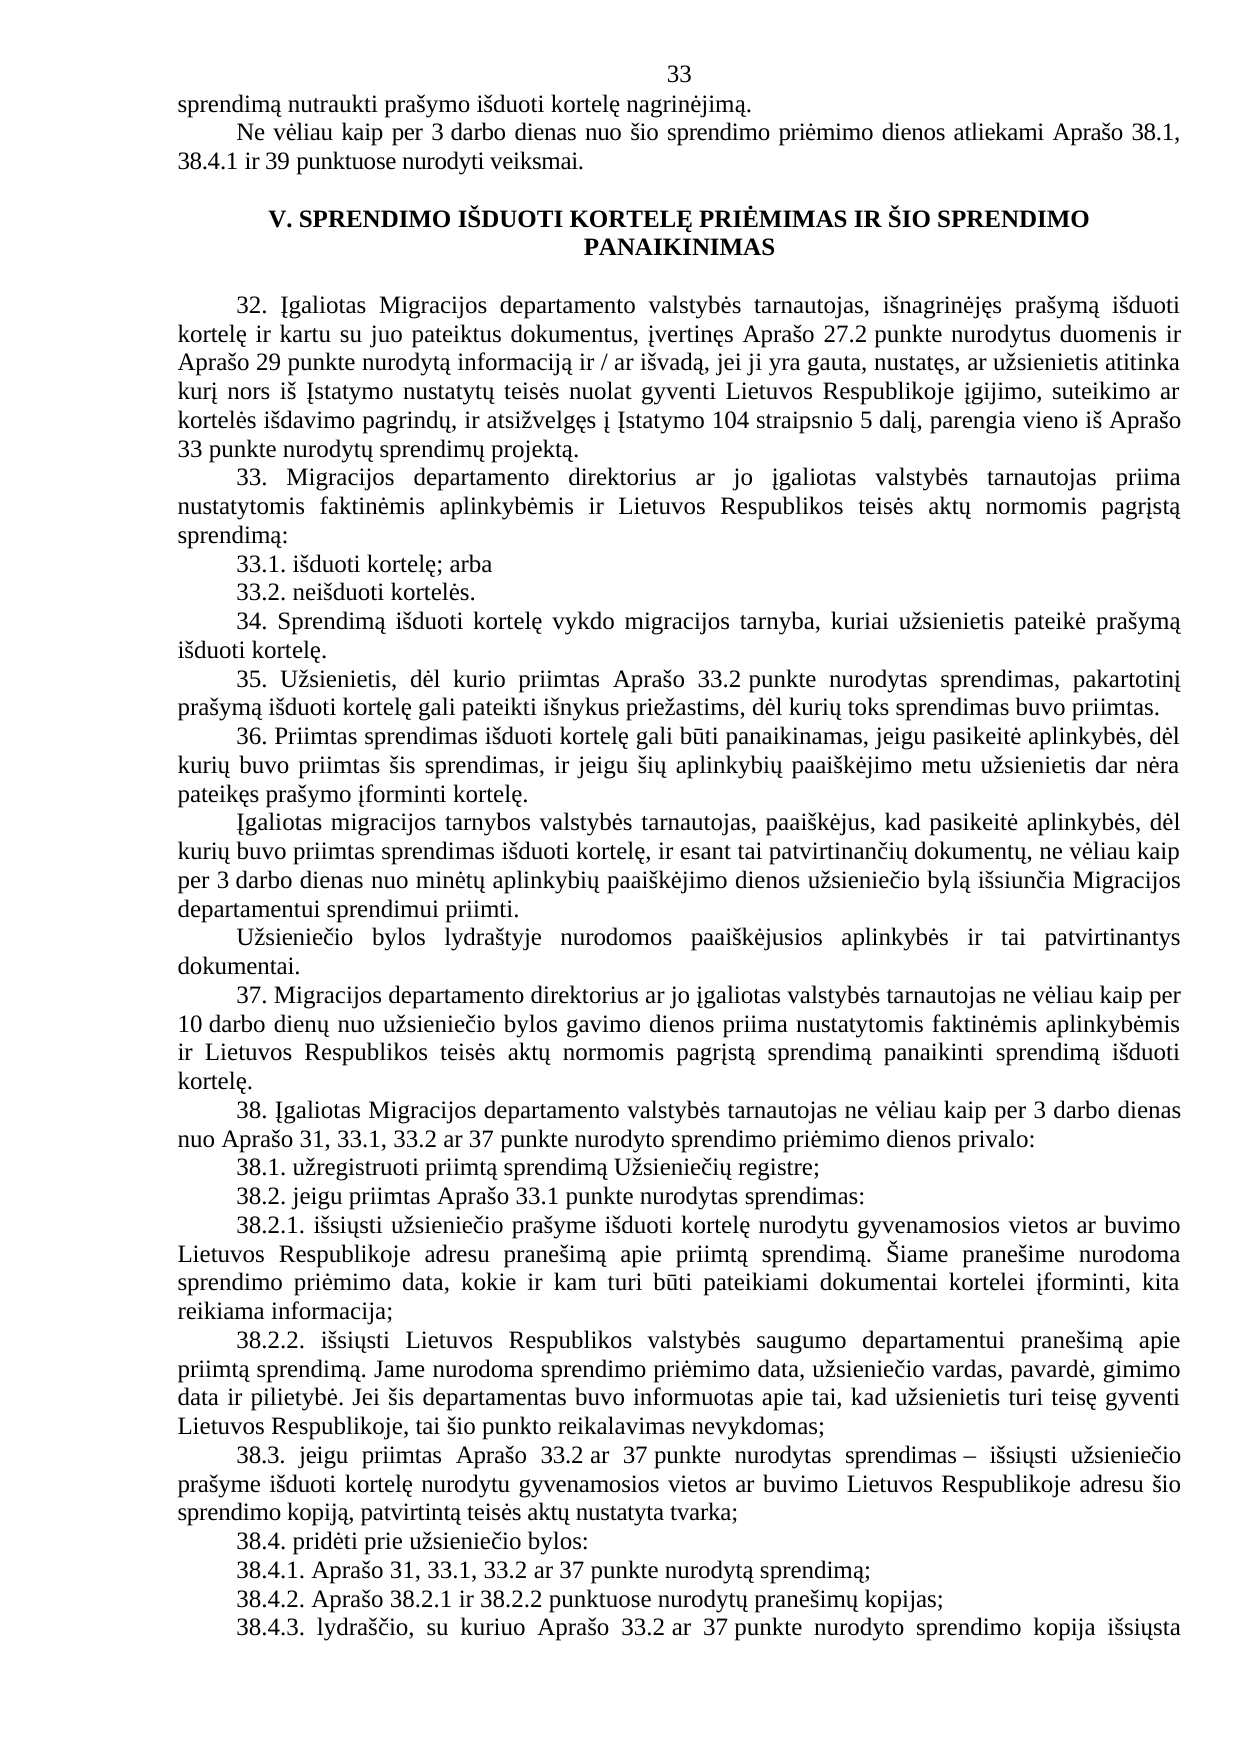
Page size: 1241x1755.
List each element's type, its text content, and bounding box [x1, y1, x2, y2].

text 33.1. išduoti kortelę; arba [177, 549, 1181, 577]
text sprendimą nutraukti prašymo išduoti kortelę nagrinėjimą. [177, 89, 1181, 117]
text 38.2.2. išsiųsti Lietuvos Respublikos valstybės saugumo departamentui pranešimą apie priimtą sprendimą. Jame nurodoma sprendimo priėmimo data, užsieniečio vardas, pavardė, gimimo data ir pilietybė. Jei šis departamentas buvo informuotas apie tai, kad užsienietis turi teisę gyventi Lietuvos Respublikoje, tai šio punkto reikalavimas nevykdomas; [177, 1325, 1181, 1440]
text 38.4.1. Aprašo 31, 33.1, 33.2 ar 37 punkte nurodytą sprendimą; [177, 1555, 1181, 1584]
text 34. Sprendimą išduoti kortelę vykdo migracijos tarnyba, kuriai užsienietis pateikė prašymą išduoti kortelę. [177, 606, 1181, 664]
text 35. Užsienietis, dėl kurio priimtas Aprašo 33.2 punkte nurodytas sprendimas, pakartotinį prašymą išduoti kortelę gali pateikti išnykus priežastims, dėl kurių toks sprendimas buvo priimtas. [177, 664, 1181, 721]
text 33.2. neišduoti kortelės. [177, 577, 1181, 606]
text Ne vėliau kaip per 3 darbo dienas nuo šio sprendimo priėmimo dienos atliekami Aprašo 38.1, 38.4.1 ir 39 punktuose nurodyti veiksmai. [177, 117, 1181, 175]
text 36. Priimtas sprendimas išduoti kortelę gali būti panaikinamas, jeigu pasikeitė aplinkybės, dėl kurių buvo priimtas šis sprendimas, ir jeigu šių aplinkybių paaiškėjimo metu užsienietis dar nėra pateikęs prašymo įforminti kortelę. [177, 721, 1181, 807]
text 37. Migracijos departamento direktorius ar jo įgaliotas valstybės tarnautojas ne vėliau kaip per 10 darbo dienų nuo užsieniečio bylos gavimo dienos priima nustatytomis faktinėmis aplinkybėmis ir Lietuvos Respublikos teisės aktų normomis pagrįstą sprendimą panaikinti sprendimą išduoti kortelę. [177, 980, 1181, 1095]
text 38.4. pridėti prie užsieniečio bylos: [177, 1526, 1181, 1555]
text V. SPRENDIMO IŠDUOTI KORTELĘ PRIĖMIMAS IR ŠIO SPRENDIMO PANAIKINIMAS [177, 204, 1181, 261]
text 38.4.3. lydraščio, su kuriuo Aprašo 33.2 ar 37 punkte nurodyto sprendimo kopija išsiųsta [177, 1612, 1181, 1641]
text 38.2. jeigu priimtas Aprašo 33.1 punkte nurodytas sprendimas: [177, 1181, 1181, 1210]
text Įgaliotas migracijos tarnybos valstybės tarnautojas, paaiškėjus, kad pasikeitė aplinkybės, dėl kurių buvo priimtas sprendimas išduoti kortelę, ir esant tai patvirtinančių dokumentų, ne vėliau kaip per 3 darbo dienas nuo minėtų aplinkybių paaiškėjimo dienos užsieniečio bylą išsiunčia Migracijos departamentui sprendimui priimti. [177, 807, 1181, 922]
text Užsieniečio bylos lydraštyje nurodomos paaiškėjusios aplinkybės ir tai patvirtinantys dokumentai. [177, 922, 1181, 980]
text 38.2.1. išsiųsti užsieniečio prašyme išduoti kortelę nurodytu gyvenamosios vietos ar buvimo Lietuvos Respublikoje adresu pranešimą apie priimtą sprendimą. Šiame pranešime nurodoma sprendimo priėmimo data, kokie ir kam turi būti pateikiami dokumentai kortelei įforminti, kita reikiama informacija; [177, 1210, 1181, 1325]
text 32. Įgaliotas Migracijos departamento valstybės tarnautojas, išnagrinėjęs prašymą išduoti kortelę ir kartu su juo pateiktus dokumentus, įvertinęs Aprašo 27.2 punkte nurodytus duomenis ir Aprašo 29 punkte nurodytą informaciją ir / ar išvadą, jei ji yra gauta, nustatęs, ar užsienietis atitinka kurį nors iš Įstatymo nustatytų teisės nuolat gyventi Lietuvos Respublikoje įgijimo, suteikimo ar kortelės išdavimo pagrindų, ir atsižvelgęs į Įstatymo 104 straipsnio 5 dalį, parengia vieno iš Aprašo 33 punkte nurodytų sprendimų projektą. [177, 290, 1181, 462]
text 38.3. jeigu priimtas Aprašo 33.2 ar 37 punkte nurodytas sprendimas – išsiųsti užsieniečio prašyme išduoti kortelę nurodytu gyvenamosios vietos ar buvimo Lietuvos Respublikoje adresu šio sprendimo kopiją, patvirtintą teisės aktų nustatyta tvarka; [177, 1440, 1181, 1526]
text 38. Įgaliotas Migracijos departamento valstybės tarnautojas ne vėliau kaip per 3 darbo dienas nuo Aprašo 31, 33.1, 33.2 ar 37 punkte nurodyto sprendimo priėmimo dienos privalo: [177, 1095, 1181, 1152]
text 38.1. užregistruoti priimtą sprendimą Užsieniečių registre; [177, 1152, 1181, 1181]
text 33. Migracijos departamento direktorius ar jo įgaliotas valstybės tarnautojas priima nustatytomis faktinėmis aplinkybėmis ir Lietuvos Respublikos teisės aktų normomis pagrįstą sprendimą: [177, 462, 1181, 549]
text 38.4.2. Aprašo 38.2.1 ir 38.2.2 punktuose nurodytų pranešimų kopijas; [177, 1584, 1181, 1612]
